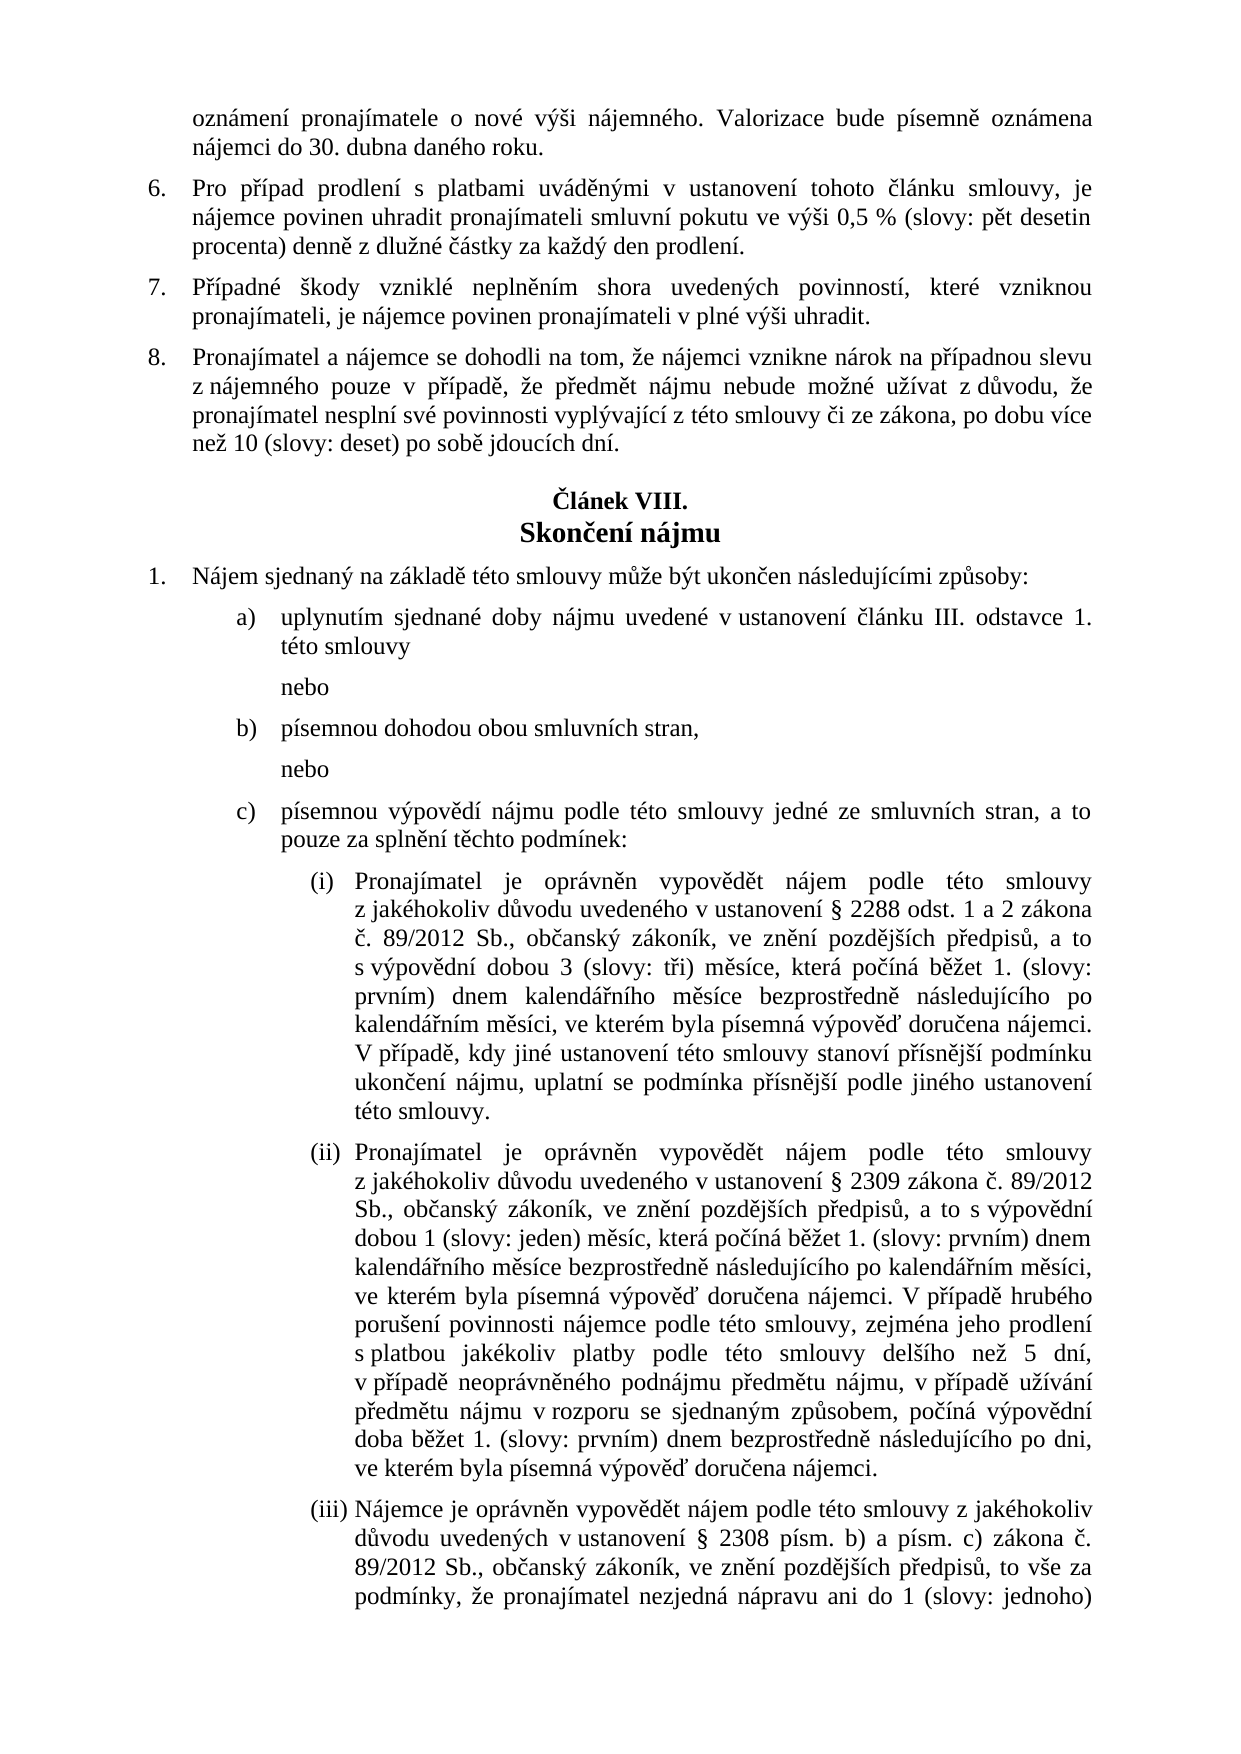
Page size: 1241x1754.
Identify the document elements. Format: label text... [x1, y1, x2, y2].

text Článek VIII. [148, 486, 1093, 515]
list Nájem sjednaný na základě této smlouvy může být ukončen následujícími způsoby: [148, 561, 1093, 589]
list Nájemce je oprávněn vypovědět nájem podle této smlouvy z jakéhokoliv důvodu uvedených v ustanovení § 2308 písm. b) a písm. c) zákona č. 89/2012 Sb., občanský zákoník, ve znění pozdějších předpisů, to vše za podmínky, že pronajímatel nezjedná nápravu ani do 1 (slovy: jednoho) [310, 1494, 1093, 1609]
list Pronajímatel je oprávněn vypovědět nájem podle této smlouvy z jakéhokoliv důvodu uvedeného v ustanovení § 2309 zákona č. 89/2012 Sb., občanský zákoník, ve znění pozdějších předpisů, a to s výpovědní dobou 1 (slovy: jeden) měsíc, která počíná běžet 1. (slovy: prvním) dnem kalendářního měsíce bezprostředně následujícího po kalendářním měsíci, ve kterém byla písemná výpověď doručena nájemci. V případě hrubého porušení povinnosti nájemce podle této smlouvy, zejména jeho prodlení s platbou jakékoliv platby podle této smlouvy delšího než 5 dní, v případě neoprávněného podnájmu předmětu nájmu, v případě užívání předmětu nájmu v rozporu se sjednaným způsobem, počíná výpovědní doba běžet 1. (slovy: prvním) dnem bezprostředně následujícího po dni, ve kterém byla písemná výpověď doručena nájemci. [310, 1137, 1093, 1482]
text nebo [281, 672, 1093, 701]
list Pronajímatel a nájemce se dohodli na tom, že nájemci vznikne nárok na případnou slevu z nájemného pouze v případě, že předmět nájmu nebude možné užívat z důvodu, že pronajímatel nesplní své povinnosti vyplývající z této smlouvy či ze zákona, po dobu více než 10 (slovy: deset) po sobě jdoucích dní. [148, 342, 1093, 457]
list uplynutím sjednané doby nájmu uvedené v ustanovení článku III. odstavce 1. této smlouvy [236, 602, 1093, 659]
text nebo [281, 754, 1093, 783]
list Případné škody vzniklé neplněním shora uvedených povinností, které vzniknou pronajímateli, je nájemce povinen pronajímateli v plné výši uhradit. [148, 272, 1093, 330]
list písemnou dohodou obou smluvních stran, [236, 713, 1093, 742]
subtitle Skončení nájmu [148, 515, 1093, 548]
list Pro případ prodlení s platbami uváděnými v ustanovení tohoto článku smlouvy, je nájemce povinen uhradit pronajímateli smluvní pokutu ve výši 0,5 % (slovy: pět desetin procenta) denně z dlužné částky za každý den prodlení. [148, 173, 1093, 260]
list písemnou výpovědí nájmu podle této smlouvy jedné ze smluvních stran, a to pouze za splnění těchto podmínek: [236, 796, 1093, 853]
list Pronajímatel je oprávněn vypovědět nájem podle této smlouvy z jakéhokoliv důvodu uvedeného v ustanovení § 2288 odst. 1 a 2 zákona č. 89/2012 Sb., občanský zákoník, ve znění pozdějších předpisů, a to s výpovědní dobou 3 (slovy: tři) měsíce, která počíná běžet 1. (slovy: prvním) dnem kalendářního měsíce bezprostředně následujícího po kalendářním měsíci, ve kterém byla písemná výpověď doručena nájemci. V případě, kdy jiné ustanovení této smlouvy stanoví přísnější podmínku ukončení nájmu, uplatní se podmínka přísnější podle jiného ustanovení této smlouvy. [310, 866, 1093, 1124]
list oznámení pronajímatele o nové výši nájemného. Valorizace bude písemně oznámena nájemci do 30. dubna daného roku. [148, 103, 1093, 161]
